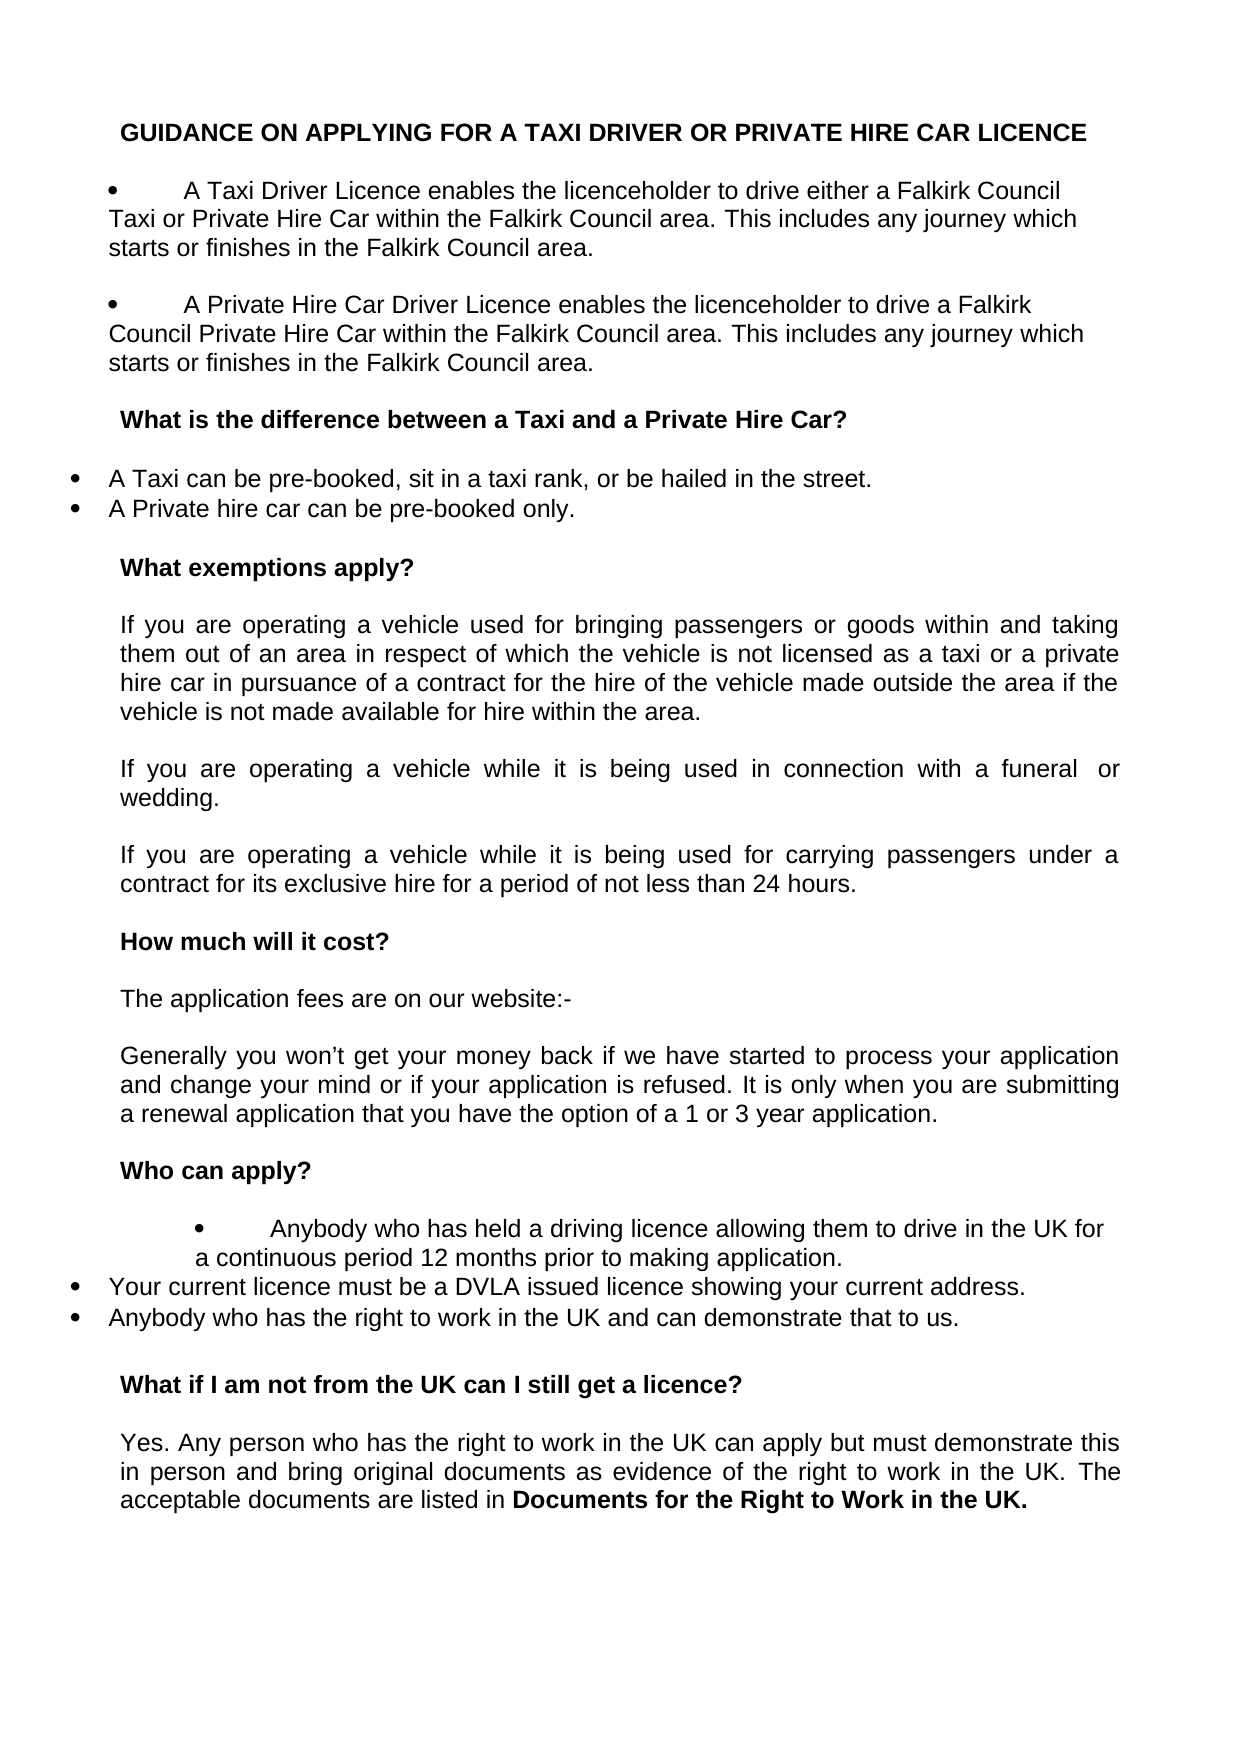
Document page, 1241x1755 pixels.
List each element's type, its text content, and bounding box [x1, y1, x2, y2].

text Yes. Any person who has the right to work in the UK can apply but must demonstrate this in person and bring original documents as evidence of the right to work in the UK. The acceptable documents are listed in Documents for the Right to Work in the UK. [120, 1428, 1121, 1514]
text If you are operating a vehicle while it is being used in connection with a funeral or wedding. [120, 754, 1121, 811]
list A Taxi can be pre-booked, sit in a taxi rank, or be hailed in the street. [71, 463, 1132, 493]
list A Private Hire Car Driver Licence enables the licenceholder to drive a Falkirk Council Private Hire Car within the Falkirk Council area. This includes any journey which starts or finishes in the Falkirk Council area. [108, 290, 1107, 377]
list A Taxi Driver Licence enables the licenceholder to drive either a Falkirk Council Taxi or Private Hire Car within the Falkirk Council area. This includes any journey which starts or finishes in the Falkirk Council area. [108, 176, 1101, 262]
text Generally you won’t get your money back if we have started to process your application and change your mind or if your application is refused. It is only when you are submitting a renewal application that you have the option of a 1 or 3 year application. [120, 1041, 1121, 1128]
text If you are operating a vehicle while it is being used for carrying passengers under a contract for its exclusive hire for a period of not less than 24 hours. [120, 840, 1121, 898]
subtitle What is the difference between a Taxi and a Private Hire Car? [120, 405, 1132, 434]
subtitle What exemptions apply? [120, 553, 1132, 581]
list Your current licence must be a DVLA issued licence showing your current address. [71, 1272, 1132, 1302]
subtitle Who can apply? [120, 1156, 1132, 1185]
subtitle What if I am not from the UK can I still get a licence? [120, 1371, 1132, 1399]
list Anybody who has the right to work in the UK and can demonstrate that to us. [71, 1302, 1132, 1332]
subtitle GUIDANCE ON APPLYING FOR A TAXI DRIVER OR PRIVATE HIRE CAR LICENCE [120, 118, 1132, 147]
list Anybody who has held a driving licence allowing them to drive in the UK for a continuous period 12 months prior to making application. [195, 1214, 1121, 1272]
list A Private hire car can be pre-booked only. [71, 493, 1132, 524]
text If you are operating a vehicle used for bringing passengers or goods within and taking them out of an area in respect of which the vehicle is not licensed as a taxi or a private hire car in pursuance of a contract for the hire of the vehicle made outside the area if the vehicle is not made available for hire within the area. [120, 610, 1121, 725]
text The application fees are on our website:- [120, 984, 1132, 1013]
subtitle How much will it cost? [120, 926, 1132, 955]
